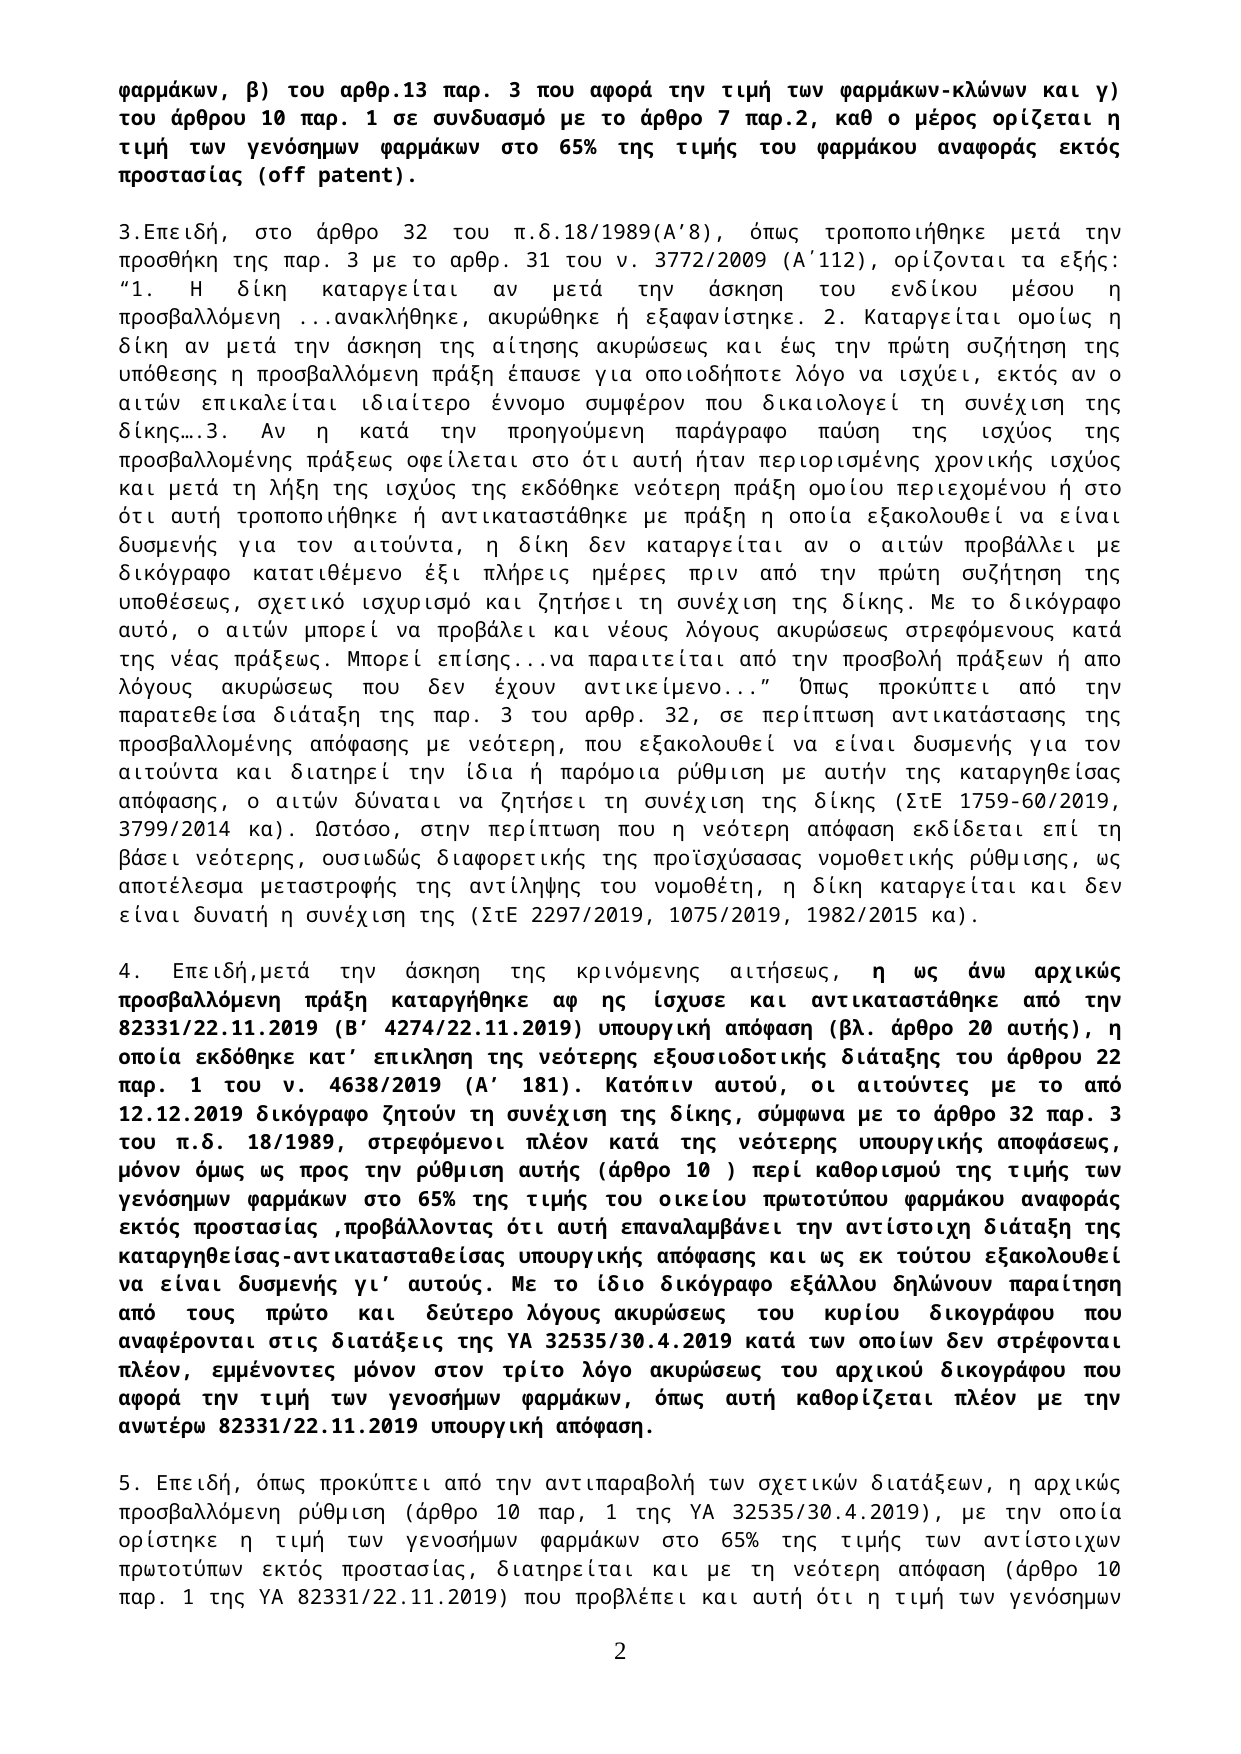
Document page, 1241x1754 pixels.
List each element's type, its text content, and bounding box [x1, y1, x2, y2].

text 3.Επειδή, στο άρθρο 32 του π.δ.18/1989(Α’8), όπως τροποποιήθηκε μετά την προσθήκη της παρ. 3 με το αρθρ. 31 του ν. 3772/2009 (Α΄112), ορίζονται τα εξής: “1. Η δίκη καταργείται αν μετά την άσκηση του ενδίκου μέσου η προσβαλλόμενη ...ανακλήθηκε, ακυρώθηκε ή εξαφανίστηκε. 2. Καταργείται ομοίως η δίκη αν μετά την άσκηση της αίτησης ακυρώσεως και έως την πρώτη συζήτηση της υπόθεσης η προσβαλλόμενη πράξη έπαυσε για οποιοδήποτε λόγο να ισχύει, εκτός αν ο αιτών επικαλείται ιδιαίτερο έννομο συμφέρον που δικαιολογεί τη συνέχιση της δίκης….3. Αν η κατά την προηγούμενη παράγραφο παύση της ισχύος της προσβαλλομένης πράξεως οφείλεται στο ότι αυτή ήταν περιορισμένης χρονικής ισχύος και μετά τη λήξη της ισχύος της εκδόθηκε νεότερη πράξη ομοίου περιεχομένου ή στο ότι αυτή τροποποιήθηκε ή αντικαταστάθηκε με πράξη η οποία εξακολουθεί να είναι δυσμενής για τον αιτούντα, η δίκη δεν καταργείται αν ο αιτών προβάλλει με δικόγραφο κατατιθέμενο έξι πλήρεις ημέρες πριν από την πρώτη συζήτηση της υποθέσεως, σχετικό ισχυρισμό και ζητήσει τη συνέχιση της δίκης. Με το δικόγραφο αυτό, ο αιτών μπορεί να προβάλει και νέους λόγους ακυρώσεως στρεφόμενους κατά της νέας πράξεως. Μπορεί επίσης...να παραιτείται από την προσβολή πράξεων ή απο λόγους ακυρώσεως που δεν έχουν αντικείμενο...” Όπως προκύπτει από την παρατεθείσα διάταξη της παρ. 3 του αρθρ. 32, σε περίπτωση αντικατάστασης της προσβαλλομένης απόφασης με νεότερη, που εξακολουθεί να είναι δυσμενής για τον αιτούντα και διατηρεί την ίδια ή παρόμοια ρύθμιση με αυτήν της καταργηθείσας απόφασης, ο αιτών δύναται να ζητήσει τη συνέχιση της δίκης (ΣτΕ 1759-60/2019, 3799/2014 κα). Ωστόσο, στην περίπτωση που η νεότερη απόφαση εκδίδεται επί τη βάσει νεότερης, ουσιωδώς διαφορετικής της προϊσχύσασας νομοθετικής ρύθμισης, ως αποτέλεσμα μεταστροφής της αντίληψης του νομοθέτη, η δίκη καταργείται και δεν είναι δυνατή η συνέχιση της (ΣτΕ 2297/2019, 1075/2019, 1982/2015 κα). [118, 217, 1122, 928]
text 4. Επειδή,μετά την άσκηση της κρινόμενης αιτήσεως, η ως άνω αρχικώς προσβαλλόμενη πράξη καταργήθηκε αφ ης ίσχυσε και αντικαταστάθηκε από την 82331/22.11.2019 (Β’ 4274/22.11.2019) υπουργική απόφαση (βλ. άρθρο 20 αυτής), η οποία εκδόθηκε κατ’ επικληση της νεότερης εξουσιοδοτικής διάταξης του άρθρου 22 παρ. 1 του ν. 4638/2019 (Α’ 181). Κατόπιν αυτού, οι αιτούντες με το από 12.12.2019 δικόγραφο ζητούν τη συνέχιση της δίκης, σύμφωνα με το άρθρο 32 παρ. 3 του π.δ. 18/1989, στρεφόμενοι πλέον κατά της νεότερης υπουργικής αποφάσεως, μόνον όμως ως προς την ρύθμιση αυτής (άρθρο 10 ) περί καθορισμού της τιμής των γενόσημων φαρμάκων στο 65% της τιμής του οικείου πρωτοτύπου φαρμάκου αναφοράς εκτός προστασίας ,προβάλλοντας ότι αυτή επαναλαμβάνει την αντίστοιχη διάταξη της καταργηθείσας-αντικατασταθείσας υπουργικής απόφασης και ως εκ τούτου εξακολουθεί να είναι δυσμενής γι’ αυτούς. Με το ίδιο δικόγραφο εξάλλου δηλώνουν παραίτηση από τους πρώτο και δεύτερο λόγους ακυρώσεως του κυρίου δικογράφου που αναφέρονται στις διατάξεις της ΥΑ 32535/30.4.2019 κατά των οποίων δεν στρέφονται πλέον, εμμένοντες μόνον στον τρίτο λόγο ακυρώσεως του αρχικού δικογράφου που αφορά την τιμή των γενοσήμων φαρμάκων, όπως αυτή καθορίζεται πλέον με την ανωτέρω 82331/22.11.2019 υπουργική απόφαση. [118, 957, 1122, 1440]
text 5. Επειδή, όπως προκύπτει από την αντιπαραβολή των σχετικών διατάξεων, η αρχικώς προσβαλλόμενη ρύθμιση (άρθρο 10 παρ, 1 της ΥΑ 32535/30.4.2019), με την οποία ορίστηκε η τιμή των γενοσήμων φαρμάκων στο 65% της τιμής των αντίστοιχων πρωτοτύπων εκτός προστασίας, διατηρείται και με τη νεότερη απόφαση (άρθρο 10 παρ. 1 της ΥΑ 82331/22.11.2019) που προβλέπει και αυτή ότι η τιμή των γενόσημων [118, 1468, 1122, 1611]
text φαρμάκων, β) του αρθρ.13 παρ. 3 που αφορά την τιμή των φαρμάκων-κλώνων και γ) του άρθρου 10 παρ. 1 σε συνδυασμό με το άρθρο 7 παρ.2, καθ ο μέρος ορίζεται η τιμή των γενόσημων φαρμάκων στο 65% της τιμής του φαρμάκου αναφοράς εκτός προστασίας (οff patent). [118, 75, 1122, 189]
